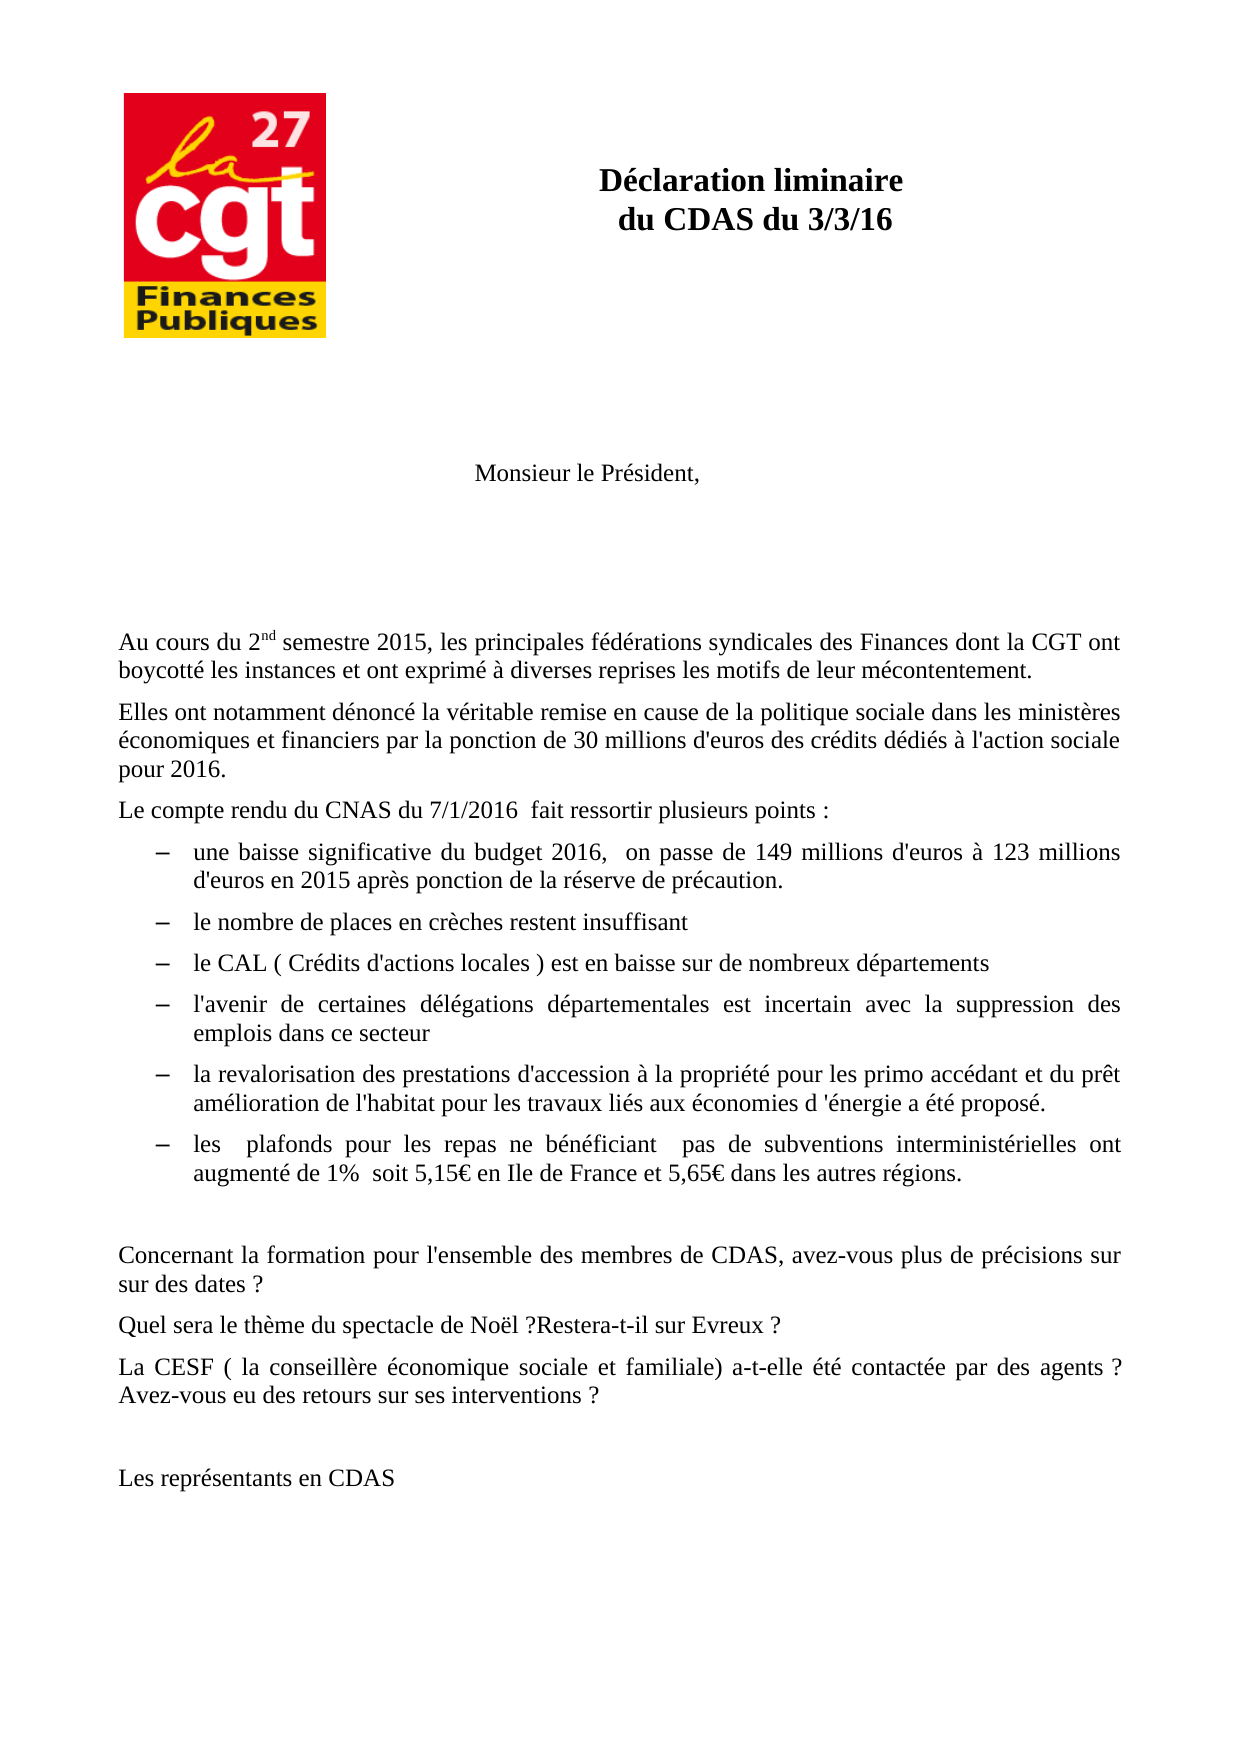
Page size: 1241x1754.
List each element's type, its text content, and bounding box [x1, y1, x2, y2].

list l'avenir de certaines délégations départementales est incertain avec la suppression des emplois dans ce secteur [156, 989, 1122, 1047]
text Elles ont notamment dénoncé la véritable remise en cause de la politique sociale dans les ministères économiques et financiers par la ponction de 30 millions d'euros des crédits dédiés à l'action sociale pour 2016. [118, 697, 1122, 783]
list le nombre de places en crèches restent insuffisant [156, 907, 1122, 935]
text Au cours du 2nd semestre 2015, les principales fédérations syndicales des Finances dont la CGT ont boycotté les instances et ont exprimé à diverses reprises les motifs de leur mécontentement. [118, 627, 1122, 684]
table_header [118, 88, 388, 344]
table_header Déclaration liminaire du CDAS du 3/3/16 [389, 88, 1122, 344]
text Quel sera le thème du spectacle de Noël ?Restera-t-il sur Evreux ? [118, 1310, 1122, 1339]
list la revalorisation des prestations d'accession à la propriété pour les primo accédant et du prêt amélioration de l'habitat pour les travaux liés aux économies d 'énergie a été proposé. [156, 1059, 1122, 1117]
text Les représentants en CDAS [118, 1463, 1122, 1492]
list le CAL ( Crédits d'actions locales ) est en baisse sur de nombreux départements [156, 948, 1122, 977]
list les plafonds pour les repas ne bénéficiant pas de subventions interministérielles ont augmenté de 1% soit 5,15€ en Ile de France et 5,65€ dans les autres régions. [156, 1129, 1122, 1187]
text Concernant la formation pour l'ensemble des membres de CDAS, avez-vous plus de précisions sur sur des dates ? [118, 1240, 1122, 1298]
text Le compte rendu du CNAS du 7/1/2016 fait ressortir plusieurs points : [118, 795, 1122, 824]
text La CESF ( la conseillère économique sociale et familiale) a-t-elle été contactée par des agents ? Avez-vous eu des retours sur ses interventions ? [118, 1352, 1122, 1409]
text Monsieur le Président, [118, 458, 1122, 487]
list une baisse significative du budget 2016, on passe de 149 millions d'euros à 123 millions d'euros en 2015 après ponction de la réserve de précaution. [156, 837, 1122, 894]
